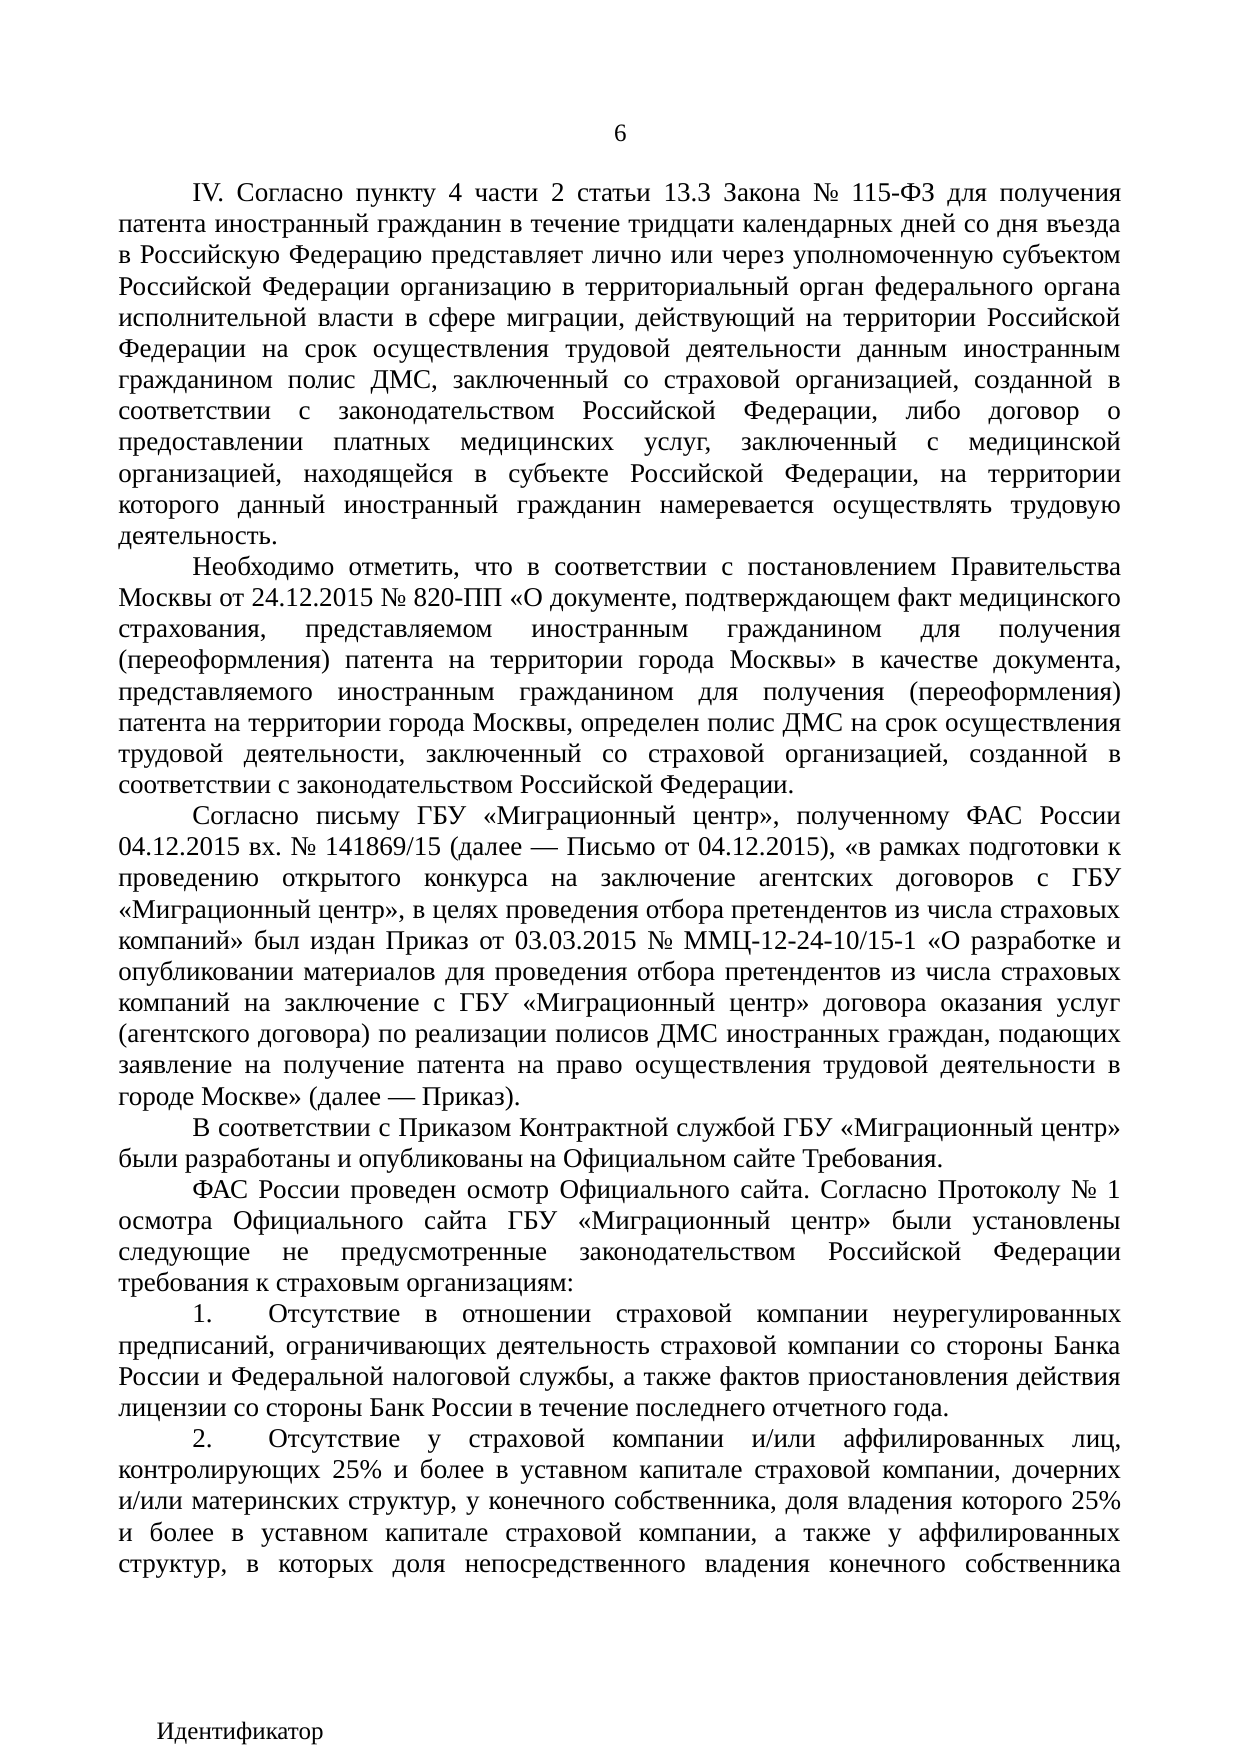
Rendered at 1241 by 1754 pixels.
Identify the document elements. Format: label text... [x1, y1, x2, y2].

text Необходимо отметить, что в соответствии с постановлением Правительства Москвы от 24.12.2015 № 820-ПП «О документе, подтверждающем факт медицинского страхования, представляемом иностранным гражданином для получения (переоформления) патента на территории города Москвы» в качестве документа, представляемого иностранным гражданином для получения (переоформления) патента на территории города Москвы, определен полис ДМС на срок осуществления трудовой деятельности, заключенный со страховой организацией, созданной в соответствии с законодательством Российской Федерации. [118, 550, 1122, 799]
list Отсутствие в отношении страховой компании неурегулированных предписаний, ограничивающих деятельность страховой компании со стороны Банка России и Федеральной налоговой службы, а также фактов приостановления действия лицензии со стороны Банк России в течение последнего отчетного года. [118, 1298, 1122, 1422]
text IV. Согласно пункту 4 части 2 статьи 13.3 Закона № 115-ФЗ для получения патента иностранный гражданин в течение тридцати календарных дней со дня въезда в Российскую Федерацию представляет лично или через уполномоченную субъектом Российской Федерации организацию в территориальный орган федерального органа исполнительной власти в сфере миграции, действующий на территории Российской Федерации на срок осуществления трудовой деятельности данным иностранным гражданином полис ДМС, заключенный со страховой организацией, созданной в соответствии с законодательством Российской Федерации, либо договор о предоставлении платных медицинских услуг, заключенный с медицинской организацией, находящейся в субъекте Российской Федерации, на территории которого данный иностранный гражданин намеревается осуществлять трудовую деятельность. [118, 176, 1122, 550]
list Отсутствие у страховой компании и/или аффилированных лиц, контролирующих 25% и более в уставном капитале страховой компании, дочерних и/или материнских структур, у конечного собственника, доля владения которого 25% и более в уставном капитале страховой компании, а также у аффилированных структур, в которых доля непосредственного владения конечного собственника [118, 1422, 1122, 1578]
text Согласно письму ГБУ «Миграционный центр», полученному ФАС России 04.12.2015 вх. № 141869/15 (далее — Письмо от 04.12.2015), «в рамках подготовки к проведению открытого конкурса на заключение агентских договоров с ГБУ «Миграционный центр», в целях проведения отбора претендентов из числа страховых компаний» был издан Приказ от 03.03.2015 № ММЦ-12-24-10/15-1 «О разработке и опубликовании материалов для проведения отбора претендентов из числа страховых компаний на заключение с ГБУ «Миграционный центр» договора оказания услуг (агентского договора) по реализации полисов ДМС иностранных граждан, подающих заявление на получение патента на право осуществления трудовой деятельности в городе Москве» (далее — Приказ). [118, 799, 1122, 1111]
text ФАС России проведен осмотр Официального сайта. Согласно Протоколу № 1 осмотра Официального сайта ГБУ «Миграционный центр» были установлены следующие не предусмотренные законодательством Российской Федерации требования к страховым организациям: [118, 1173, 1122, 1298]
text В соответствии с Приказом Контрактной службой ГБУ «Миграционный центр» были разработаны и опубликованы на Официальном сайте Требования. [118, 1111, 1122, 1173]
